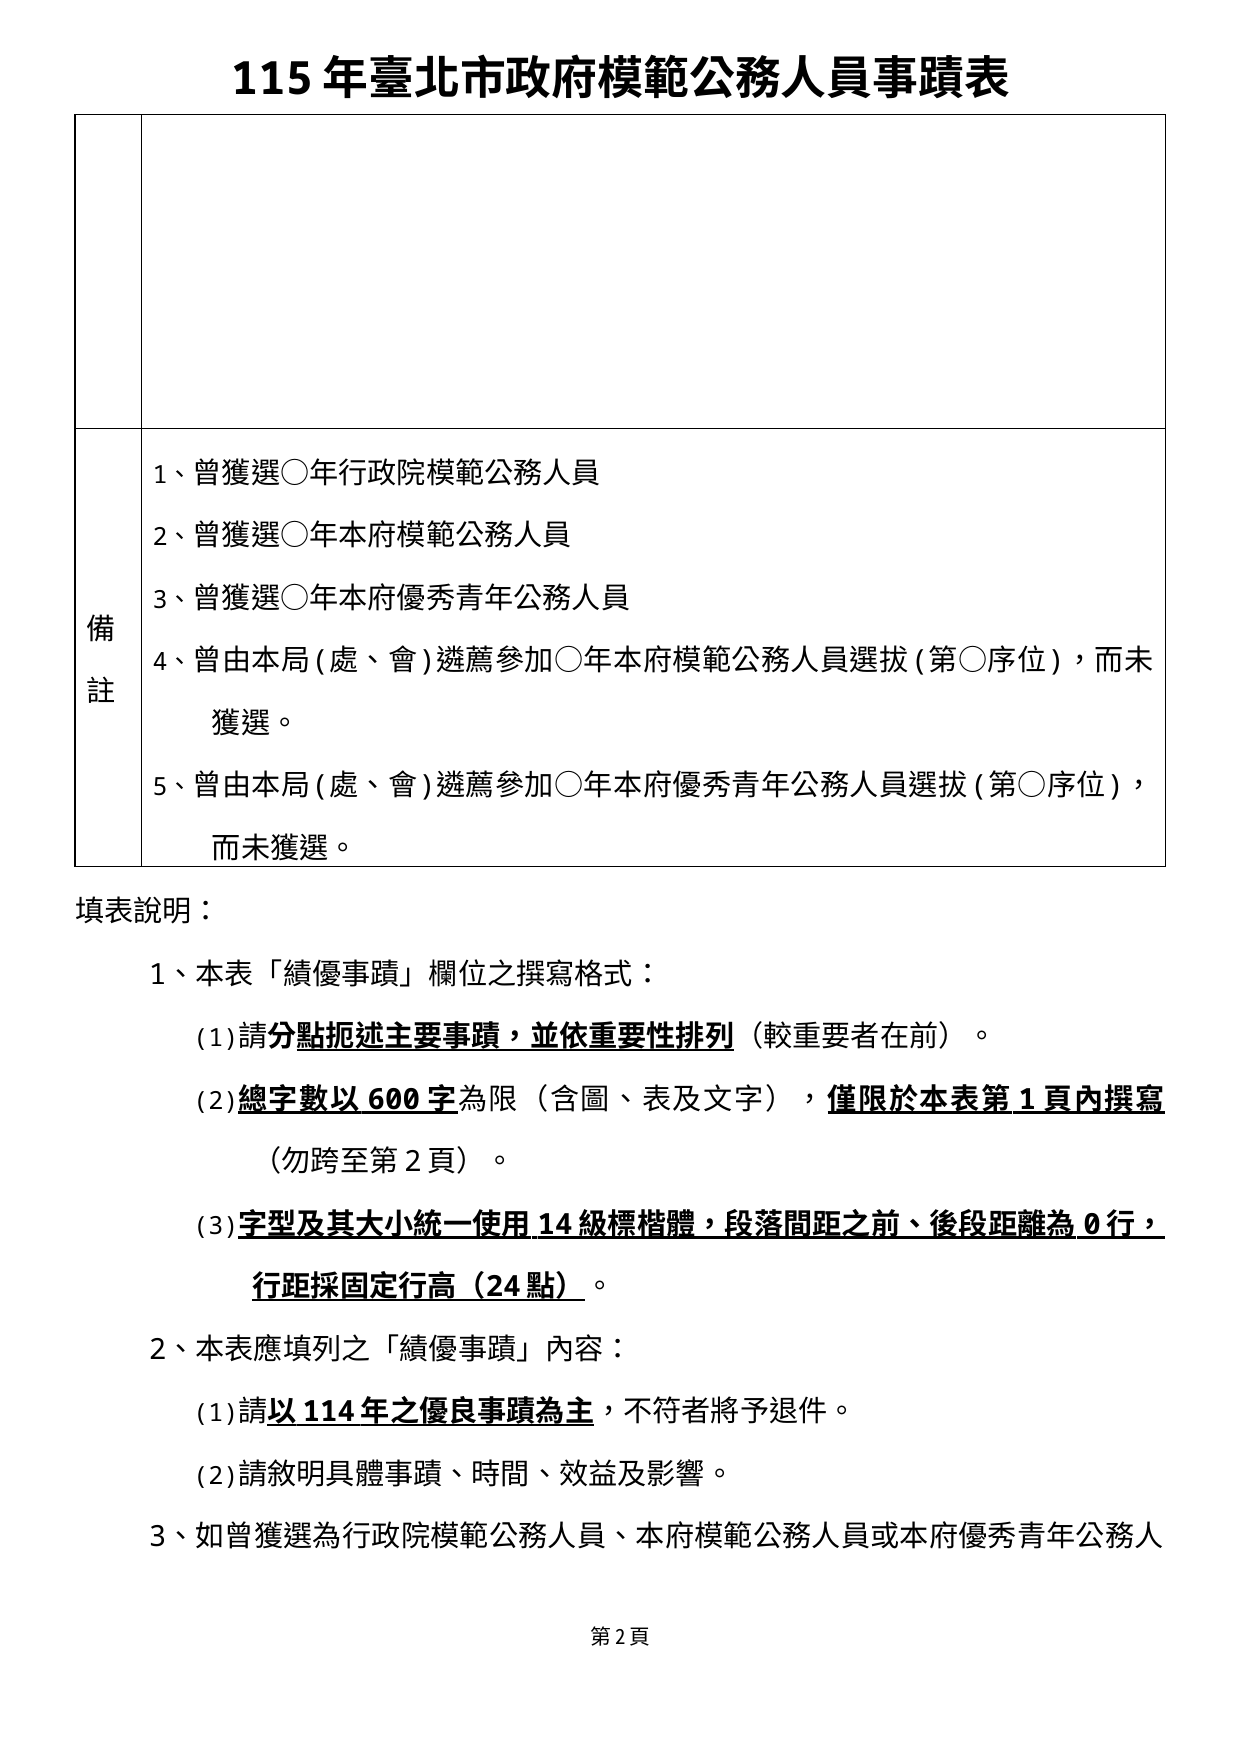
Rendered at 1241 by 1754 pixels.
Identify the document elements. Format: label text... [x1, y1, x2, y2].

table_cell [76, 115, 141, 428]
list 請敘明具體事蹟、時間、效益及影響。 [193, 1430, 1165, 1492]
list 本表「績優事蹟」欄位之撰寫格式： [149, 930, 1165, 992]
table_cell ○○○○○○○○○○ ○○○○○○○○ ○○○○ ○○○○ ○○○○○○○○ ○○○○○○ ○○○○○○ ○○○○○○○○ (請勿任意調整字型、字型大小、行距，並控制於1頁紙張內完整呈現) [142, 115, 1165, 428]
text 填表說明： [75, 867, 1165, 930]
list 總字數以600字為限（含圖、表及文字），僅限於本表第1頁內撰寫（勿跨至第2頁）。 [193, 1055, 1165, 1180]
list 字型及其大小統一使用14級標楷體，段落間距之前、後段距離為0行，行距採固定行高（24點）。 [193, 1180, 1165, 1305]
list 請以114年之優良事蹟為主，不符者將予退件。 [193, 1367, 1165, 1430]
table_cell 曾獲選○年行政院模範公務人員 曾獲選○年本府模範公務人員 曾獲選○年本府優秀青年公務人員 曾由本局(處、會)遴薦參加○年本府模範公務人員選拔(第○序位)，而未獲選。 曾由本局(處、會)遴薦參加○年本府優秀青年公務人員選拔(第○序位)，而未獲選。 [142, 429, 1165, 866]
list 本表應填列之「績優事蹟」內容： [149, 1305, 1165, 1367]
list 如曾獲選為行政院模範公務人員、本府模範公務人員或本府優秀青年公務人 [149, 1492, 1165, 1555]
list 請分點扼述主要事蹟，並依重要性排列（較重要者在前）。 [193, 992, 1165, 1055]
table_cell 備註 [76, 429, 141, 866]
